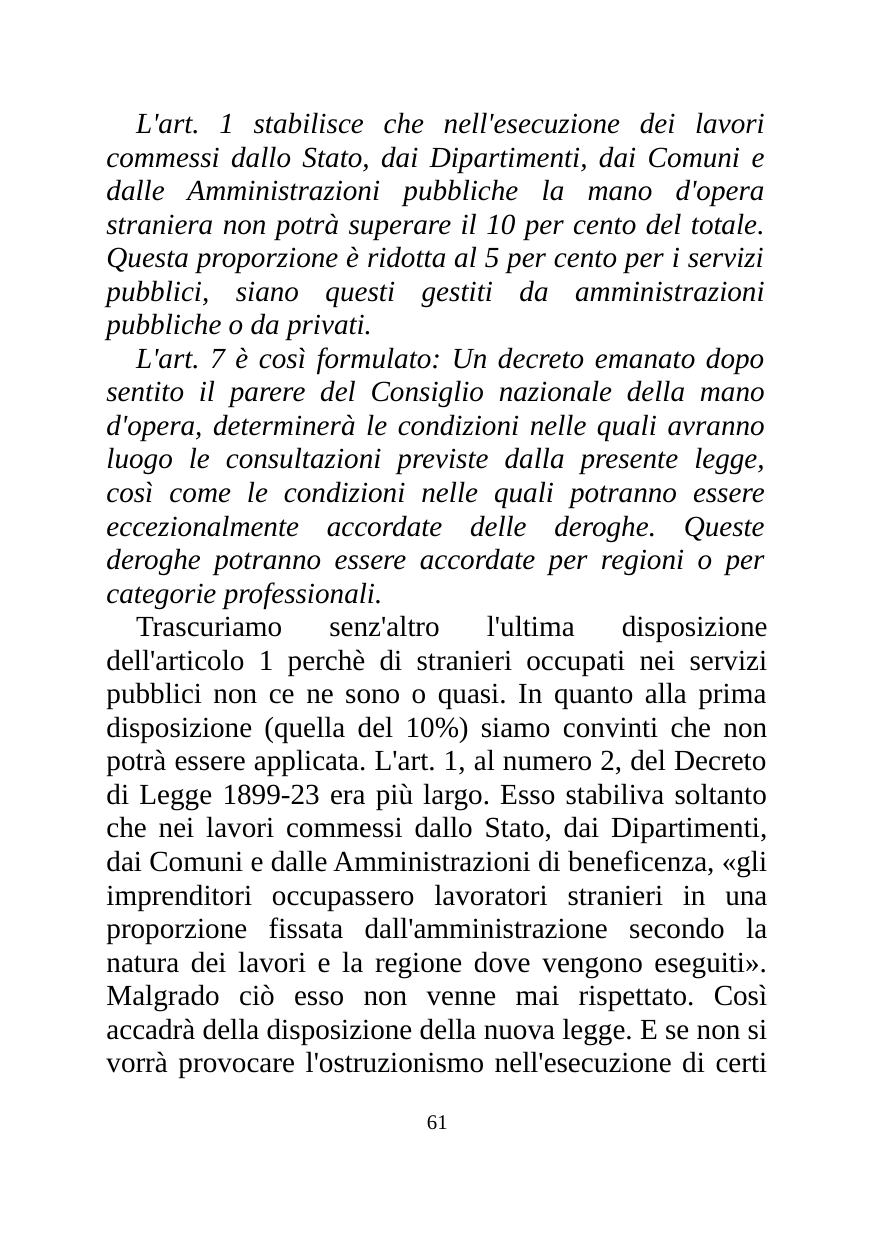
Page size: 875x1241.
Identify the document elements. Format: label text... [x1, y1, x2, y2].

text L'art. 1 stabilisce che nell'esecuzione dei lavori commessi dallo Stato, dai Dipartimenti, dai Comuni e dalle Amministrazioni pubbliche la mano d'opera straniera non potrà superare il 10 per cento del totale. Questa proporzione è ridotta al 5 per cento per i servizi pubblici, siano questi gestiti da amministrazioni pubbliche o da privati. [106, 106, 768, 341]
text L'art. 7 è così formulato: Un decreto emanato dopo sentito il parere del Consiglio nazionale della mano d'opera, determinerà le condizioni nelle quali avranno luogo le consultazioni previste dalla presente legge, così come le condizioni nelle quali potranno essere eccezionalmente accordate delle deroghe. Queste deroghe potranno essere accordate per regioni o per categorie professionali. [106, 341, 768, 609]
text Trascuriamo senz'altro l'ultima disposizione dell'articolo 1 perchè di stranieri occupati nei servizi pubblici non ce ne sono o quasi. In quanto alla prima disposizione (quella del 10%) siamo convinti che non potrà essere applicata. L'art. 1, al numero 2, del Decreto di Legge 1899-23 era più largo. Esso stabiliva soltanto che nei lavori commessi dallo Stato, dai Dipartimenti, dai Comuni e dalle Amministrazioni di beneficenza, «gli imprenditori occupassero lavoratori stranieri in una proporzione fissata dall'amministrazione secondo la natura dei lavori e la regione dove vengono eseguiti». Malgrado ciò esso non venne mai rispettato. Così accadrà della disposizione della nuova legge. E se non si vorrà provocare l'ostruzionismo nell'esecuzione di certi [106, 609, 768, 1079]
